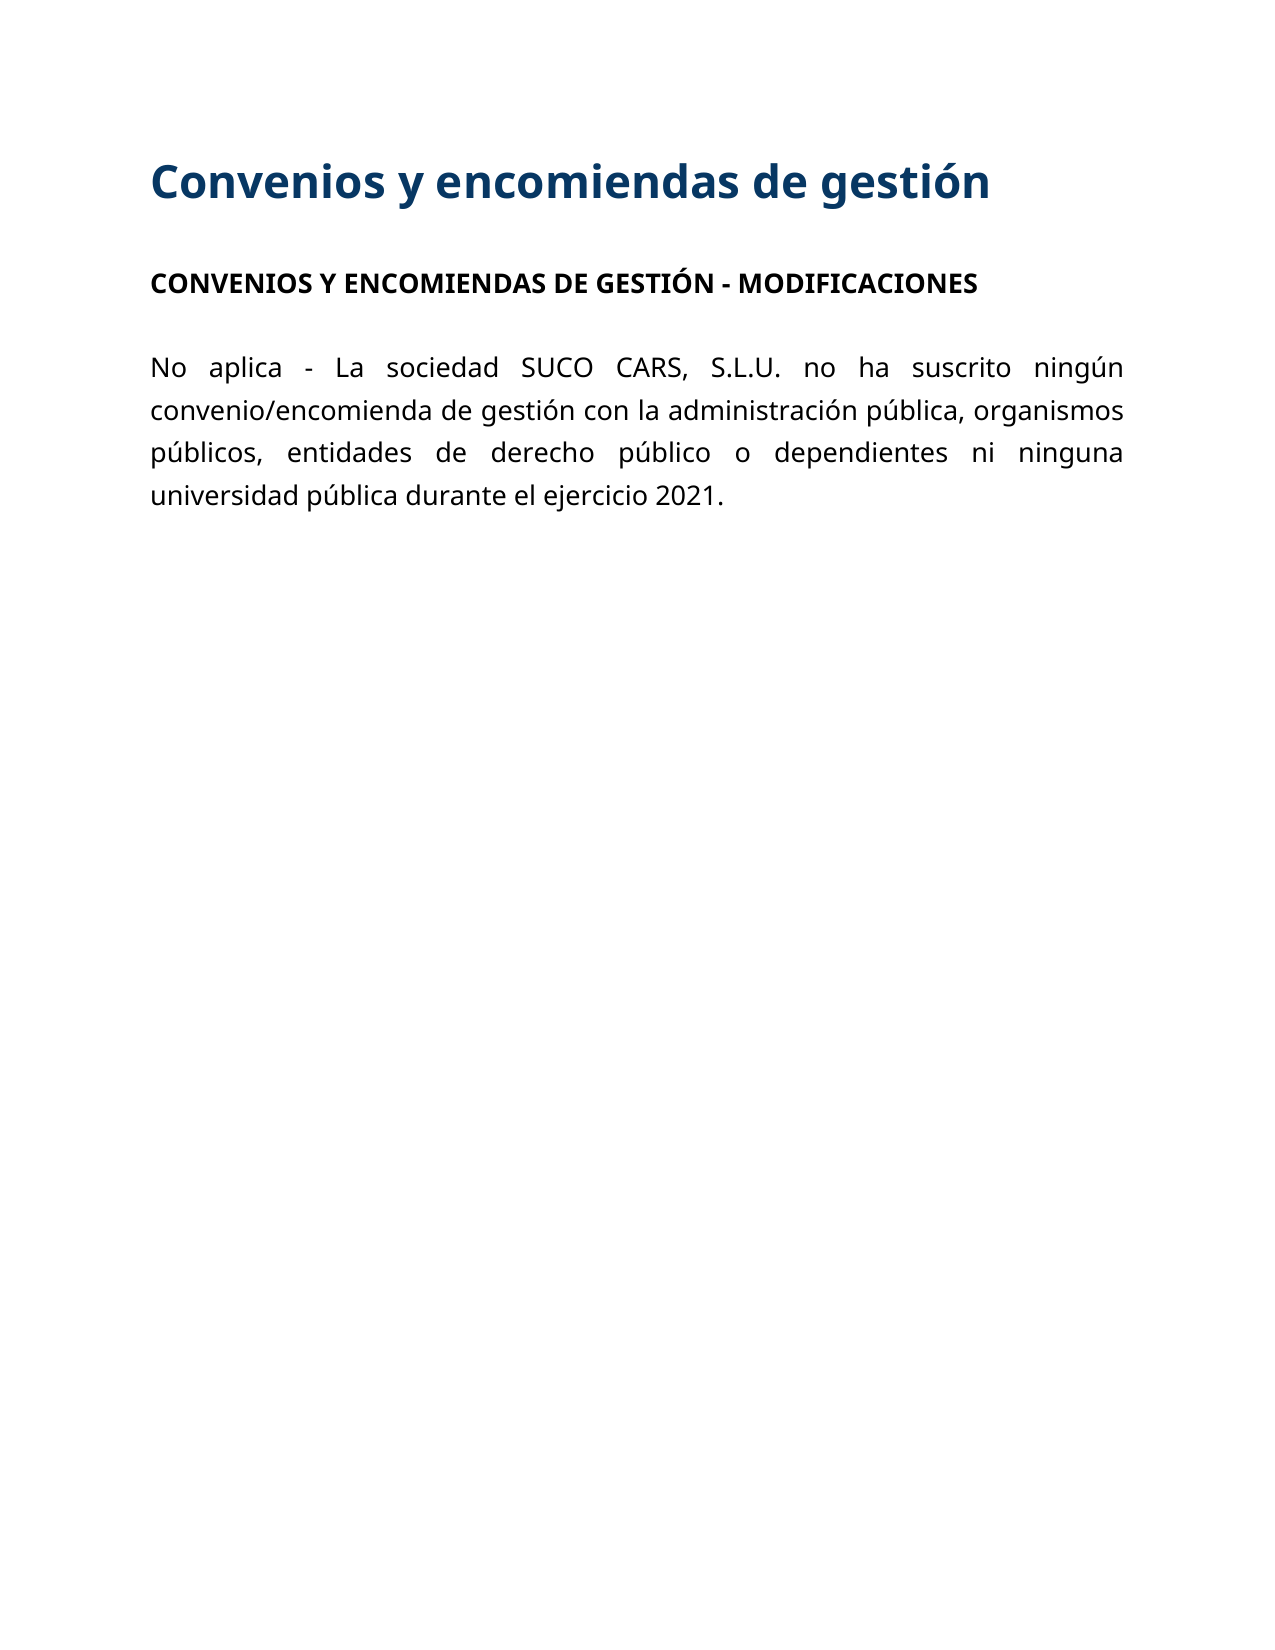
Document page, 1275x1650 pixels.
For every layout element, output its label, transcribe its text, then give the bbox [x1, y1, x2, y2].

text No aplica - La sociedad SUCO CARS, S.L.U. no ha suscrito ningún convenio/encomienda de gestión con la administración pública, organismos públicos, entidades de derecho público o dependientes ni ninguna universidad pública durante el ejercicio 2021. [150, 349, 1125, 513]
text Convenios y encomiendas de gestión [150, 150, 1125, 212]
text CONVENIOS Y ENCOMIENDAS DE GESTIÓN - MODIFICACIONES [150, 264, 1125, 301]
